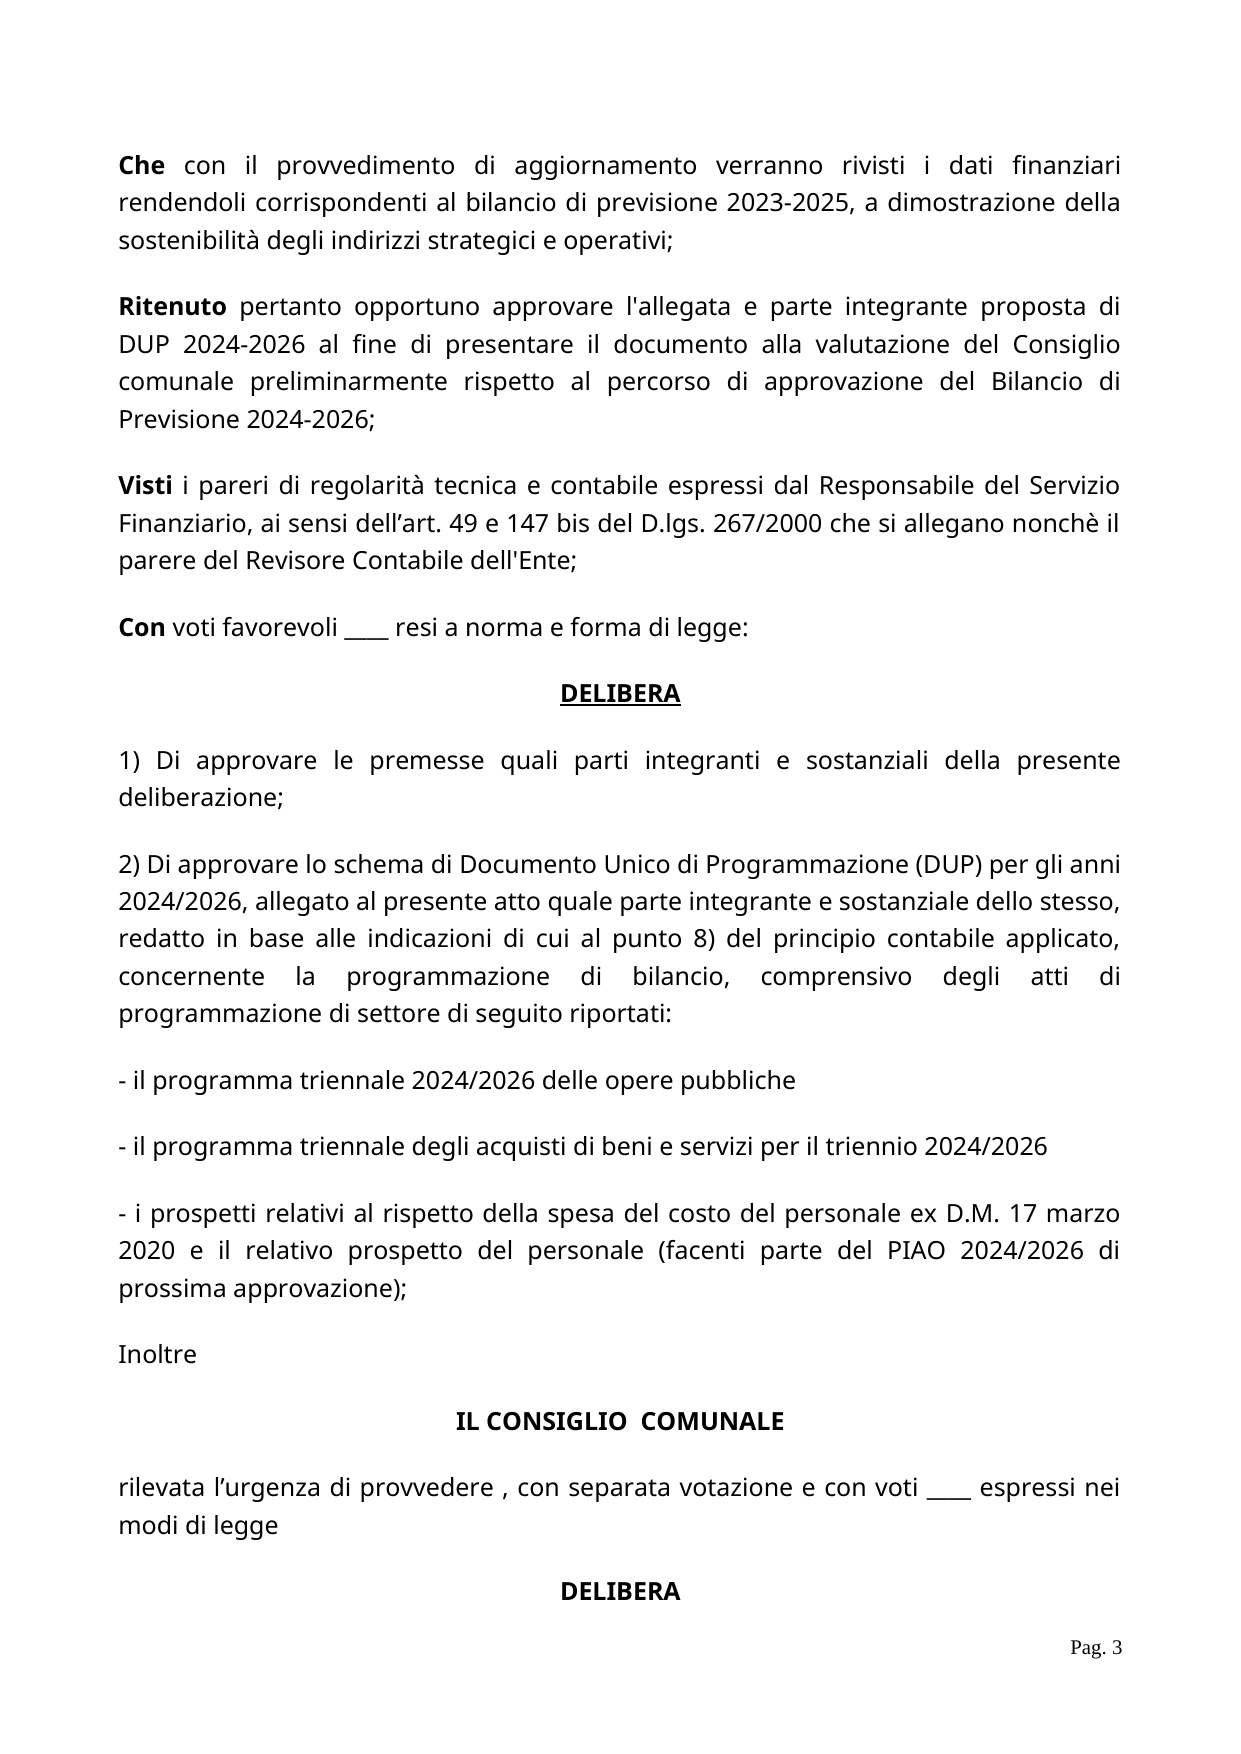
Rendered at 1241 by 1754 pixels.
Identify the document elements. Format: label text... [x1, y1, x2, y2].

text DELIBERA [118, 676, 1122, 710]
text - il programma triennale 2024/2026 delle opere pubbliche [118, 1062, 1122, 1096]
text Ritenuto pertanto opportuno approvare l'allegata e parte integrante proposta di DUP 2024-2026 al fine di presentare il documento alla valutazione del Consiglio comunale preliminarmente rispetto al percorso di approvazione del Bilancio di Previsione 2024-2026; [118, 289, 1122, 435]
text 1) Di approvare le premesse quali parti integranti e sostanziali della presente deliberazione; [118, 742, 1122, 814]
text Con voti favorevoli ____ resi a norma e forma di legge: [118, 609, 1122, 643]
text DELIBERA [118, 1574, 1122, 1608]
text Che con il provvedimento di aggiornamento verranno rivisti i dati finanziari rendendoli corrispondenti al bilancio di previsione 2023-2025, a dimostrazione della sostenibilità degli indirizzi strategici e operativi; [118, 148, 1122, 257]
text - il programma triennale degli acquisti di beni e servizi per il triennio 2024/2026 [118, 1129, 1122, 1163]
text Visti i pareri di regolarità tecnica e contabile espressi dal Responsabile del Servizio Finanziario, ai sensi dell’art. 49 e 147 bis del D.lgs. 267/2000 che si allegano nonchè il parere del Revisore Contabile dell'Ente; [118, 468, 1122, 577]
text rilevata l’urgenza di provvedere , con separata votazione e con voti ____ espressi nei modi di legge [118, 1470, 1122, 1541]
text Inoltre [118, 1337, 1122, 1371]
text 2) Di approvare lo schema di Documento Unico di Programmazione (DUP) per gli anni 2024/2026, allegato al presente atto quale parte integrante e sostanziale dello stesso, redatto in base alle indicazioni di cui al punto 8) del principio contabile applicato, concernente la programmazione di bilancio, comprensivo degli atti di programmazione di settore di seguito riportati: [118, 846, 1122, 1030]
text - i prospetti relativi al rispetto della spesa del costo del personale ex D.M. 17 marzo 2020 e il relativo prospetto del personale (facenti parte del PIAO 2024/2026 di prossima approvazione); [118, 1196, 1122, 1304]
text IL CONSIGLIO COMUNALE [118, 1403, 1122, 1437]
